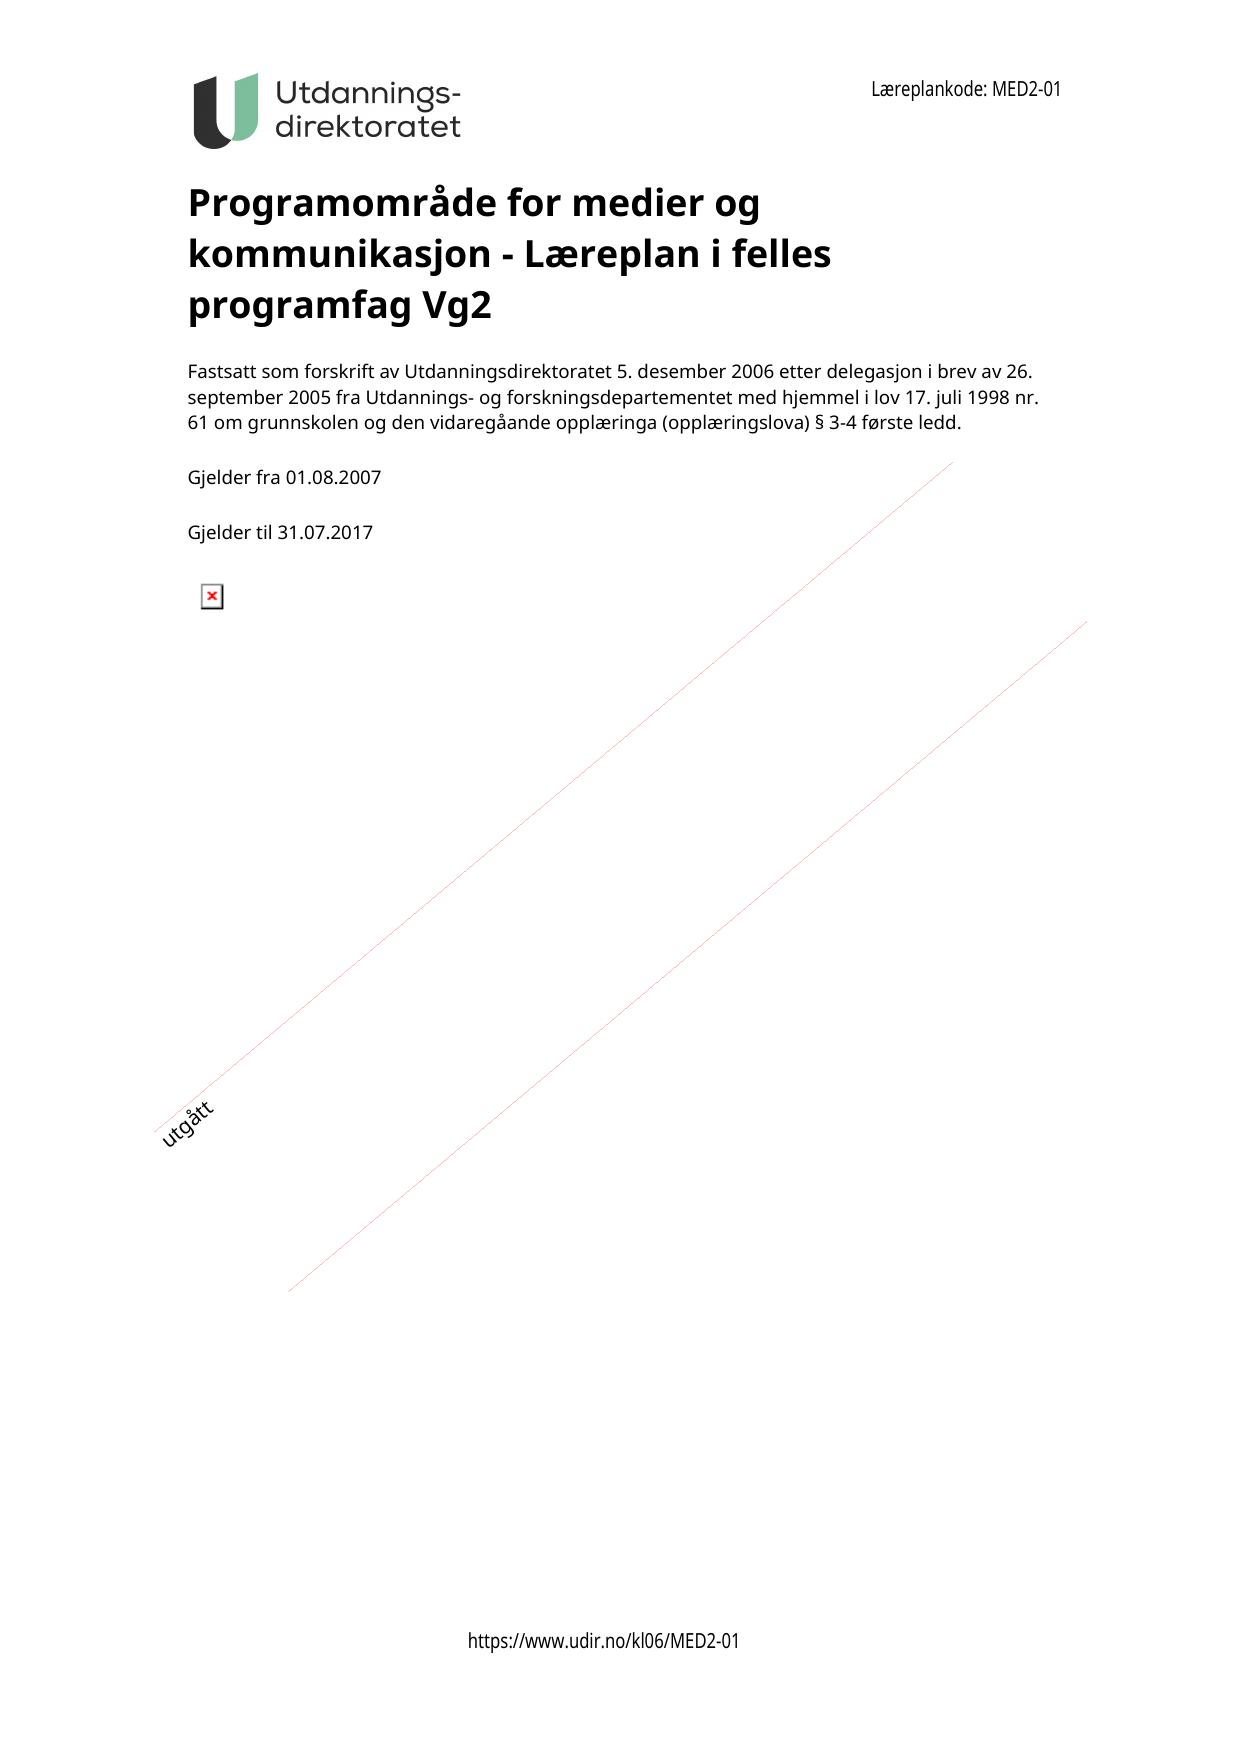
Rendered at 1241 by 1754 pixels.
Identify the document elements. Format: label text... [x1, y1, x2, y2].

picture [193, 73, 461, 149]
text Gjelder til 31.07.2017 [378, 519, 883, 544]
subtitle Programområde for medier og kommunikasjon - Læreplan i felles programfag Vg2 [187, 176, 1053, 329]
text Gjelder til 31.07.2017 [857, 519, 1053, 544]
picture [187, 573, 238, 624]
text Gjelder fra 01.08.2007 [921, 464, 1053, 490]
text Gjelder fra 01.08.2007 [386, 464, 948, 490]
text Fastsatt som forskrift av Utdanningsdirektoratet 5. desember 2006 etter delegasjon i brev av 26. september 2005 fra Utdannings- og forskningsdepartementet med hjemmel i lov 17. juli 1998 nr. 61 om grunnskolen og den vidaregåande opplæringa (opplæringslova) § 3-4 første ledd. [967, 359, 1053, 435]
